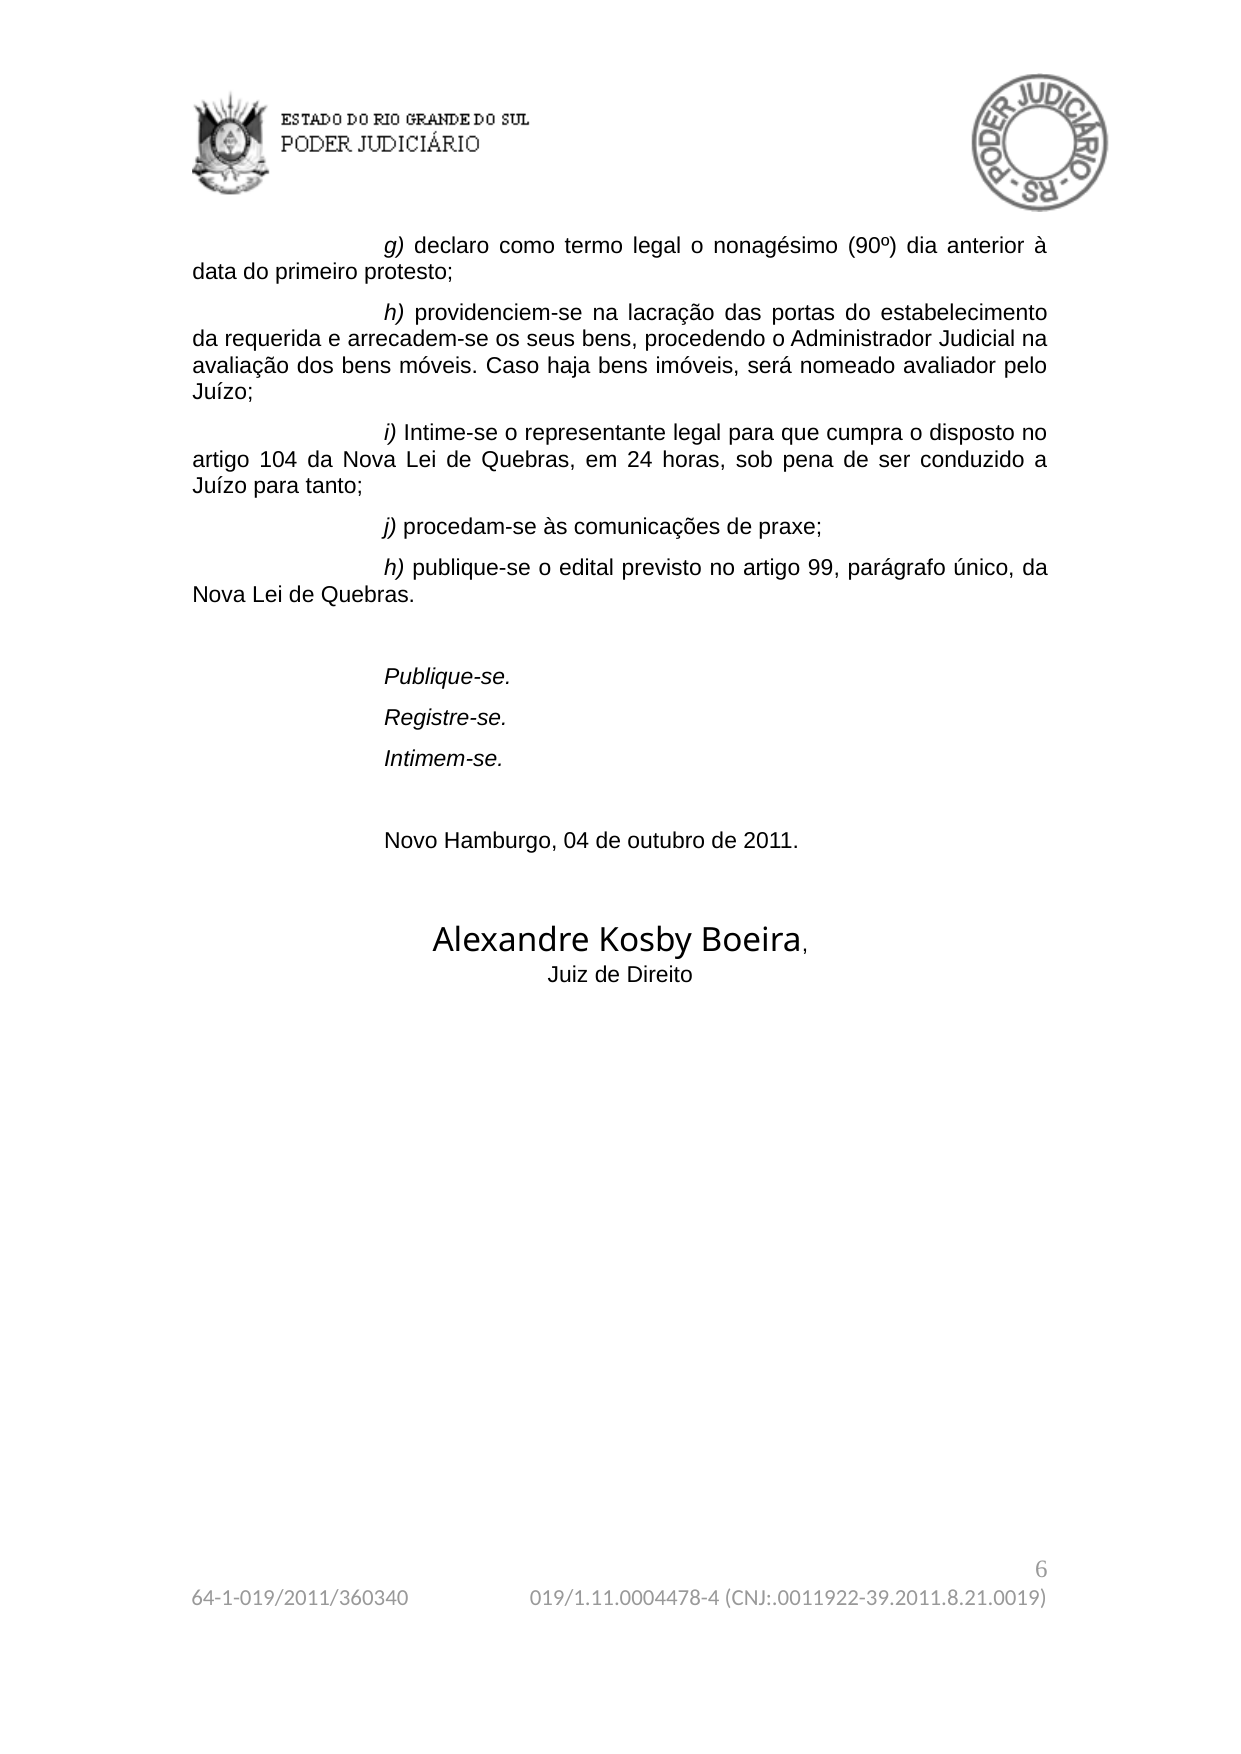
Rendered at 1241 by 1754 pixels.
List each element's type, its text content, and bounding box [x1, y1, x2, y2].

text Juiz de Direito [192, 961, 1048, 987]
text Registre-se. [192, 704, 1048, 730]
text g) declaro como termo legal o nonagésimo (90º) dia anterior à data do primeiro protesto; [192, 232, 1048, 284]
text h) providenciem-se na lacração das portas do estabelecimento da requerida e arrecadem-se os seus bens, procedendo o Administrador Judicial na avaliação dos bens móveis. Caso haja bens imóveis, será nomeado avaliador pelo Juízo; [192, 299, 1048, 404]
text Alexandre Kosby Boeira, [192, 915, 1048, 961]
text Intimem-se. [192, 745, 1048, 772]
text j) procedam-se às comunicações de praxe; [192, 513, 1048, 539]
text h) publique-se o edital previsto no artigo 99, parágrafo único, da Nova Lei de Quebras. [192, 554, 1048, 607]
text Novo Hamburgo, 04 de outubro de 2011. [192, 827, 1048, 854]
text i) Intime-se o representante legal para que cumpra o disposto no artigo 104 da Nova Lei de Quebras, em 24 horas, sob pena de ser conduzido a Juízo para tanto; [192, 419, 1048, 498]
text Publique-se. [192, 663, 1048, 689]
